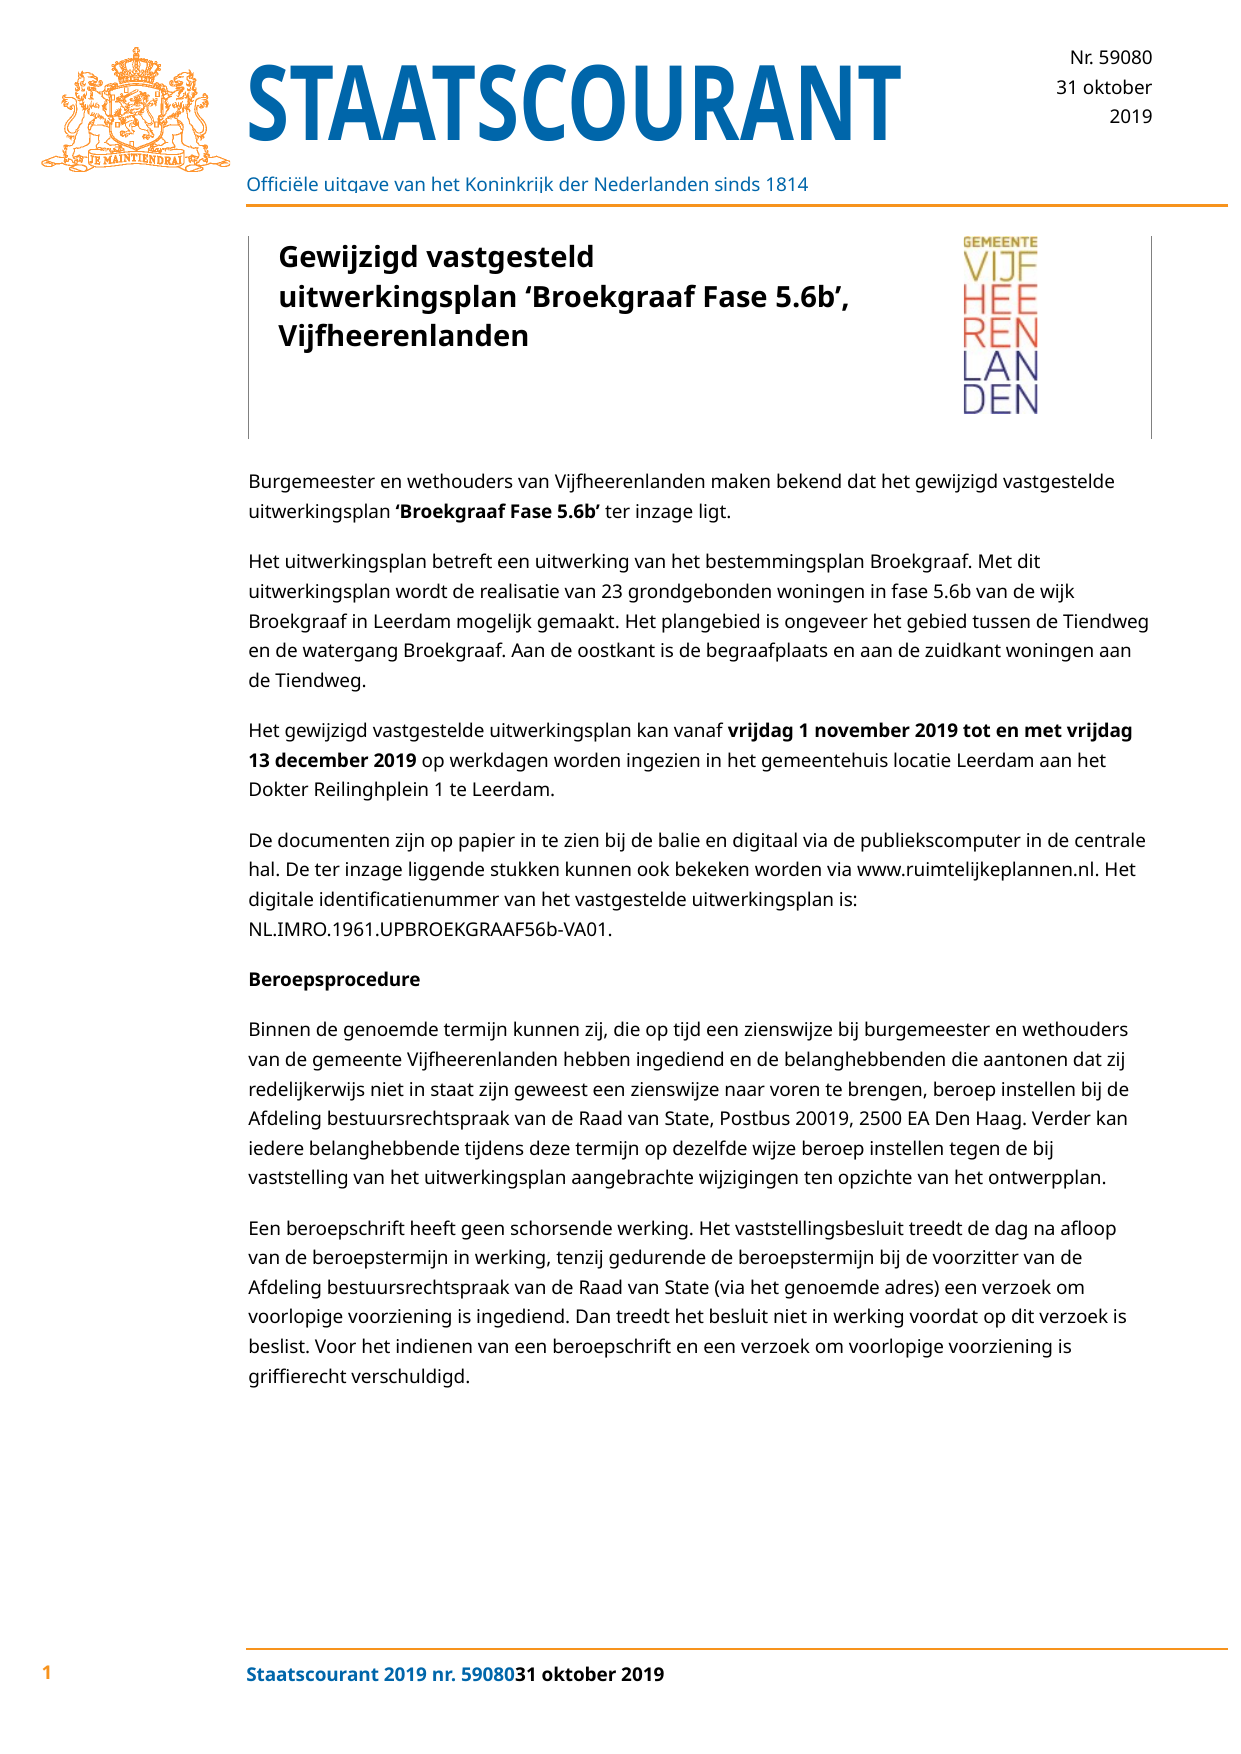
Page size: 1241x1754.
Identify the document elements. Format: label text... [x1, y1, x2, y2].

text Binnen de genoemde termijn kunnen zij, die op tijd een zienswijze bij burgemeester en wethouders van de gemeente Vijfheerenlanden hebben ingediend en de belanghebbenden die aantonen dat zij redelijkerwijs niet in staat zijn geweest een zienswijze naar voren te brengen, beroep instellen bij de Afdeling bestuursrechtspraak van de Raad van State, Postbus 20019, 2500 EA Den Haag. Verder kan iedere belanghebbende tijdens deze termijn op dezelfde wijze beroep instellen tegen de bij vaststelling van het uitwerkingsplan aangebrachte wijzigingen ten opzichte van het ontwerpplan. [248, 1017, 1152, 1190]
text Burgemeester en wethouders van Vijfheerenlanden maken bekend dat het gewijzigd vastgestelde uitwerkingsplan ‘Broekgraaf Fase 5.6b’ ter inzage ligt. [248, 469, 1152, 524]
table_header [1038, 236, 1151, 413]
table_header [850, 236, 963, 413]
table_header Gewijzigd vastgesteld uitwerkingsplan ‘Broekgraaf Fase 5.6b’, Vijfheerenlanden [249, 236, 850, 439]
picture [41, 47, 231, 172]
text Een beroepschrift heeft geen schorsende werking. Het vaststellingsbesluit treedt de dag na afloop van de beroepstermijn in werking, tenzij gedurende de beroepstermijn bij de voorzitter van de Afdeling bestuursrechtspraak van de Raad van State (via het genoemde adres) een verzoek om voorlopige voorziening is ingediend. Dan treedt het besluit niet in werking voordat op dit verzoek is beslist. Voor het indienen van een beroepschrift en een verzoek om voorlopige voorziening is griffierecht verschuldigd. [248, 1215, 1152, 1388]
text De documenten zijn op papier in te zien bij de balie en digitaal via de publiekscomputer in de centrale hal. De ter inzage liggende stukken kunnen ook bekeken worden via www.ruimtelijkeplannen.nl. Het digitale identificatienummer van het vastgestelde uitwerkingsplan is: NL.IMRO.1961.UPBROEKGRAAF56b-VA01. [248, 827, 1152, 941]
picture [963, 236, 1038, 414]
text Het uitwerkingsplan betreft een uitwerking van het bestemmingsplan Broekgraaf. Met dit uitwerkingsplan wordt de realisatie van 23 grondgebonden woningen in fase 5.6b van de wijk Broekgraaf in Leerdam mogelijk gemaakt. Het plangebied is ongeveer het gebied tussen de Tiendweg en de watergang Broekgraaf. Aan de oostkant is de begraafplaats en aan de zuidkant woningen aan de Tiendweg. [248, 549, 1152, 693]
text Het gewijzigd vastgestelde uitwerkingsplan kan vanaf vrijdag 1 november 2019 tot en met vrijdag 13 december 2019 op werkdagen worden ingezien in het gemeentehuis locatie Leerdam aan het Dokter Reilinghplein 1 te Leerdam. [248, 717, 1152, 802]
text Beroepsprocedure [248, 966, 1152, 992]
table_header [850, 414, 1151, 439]
